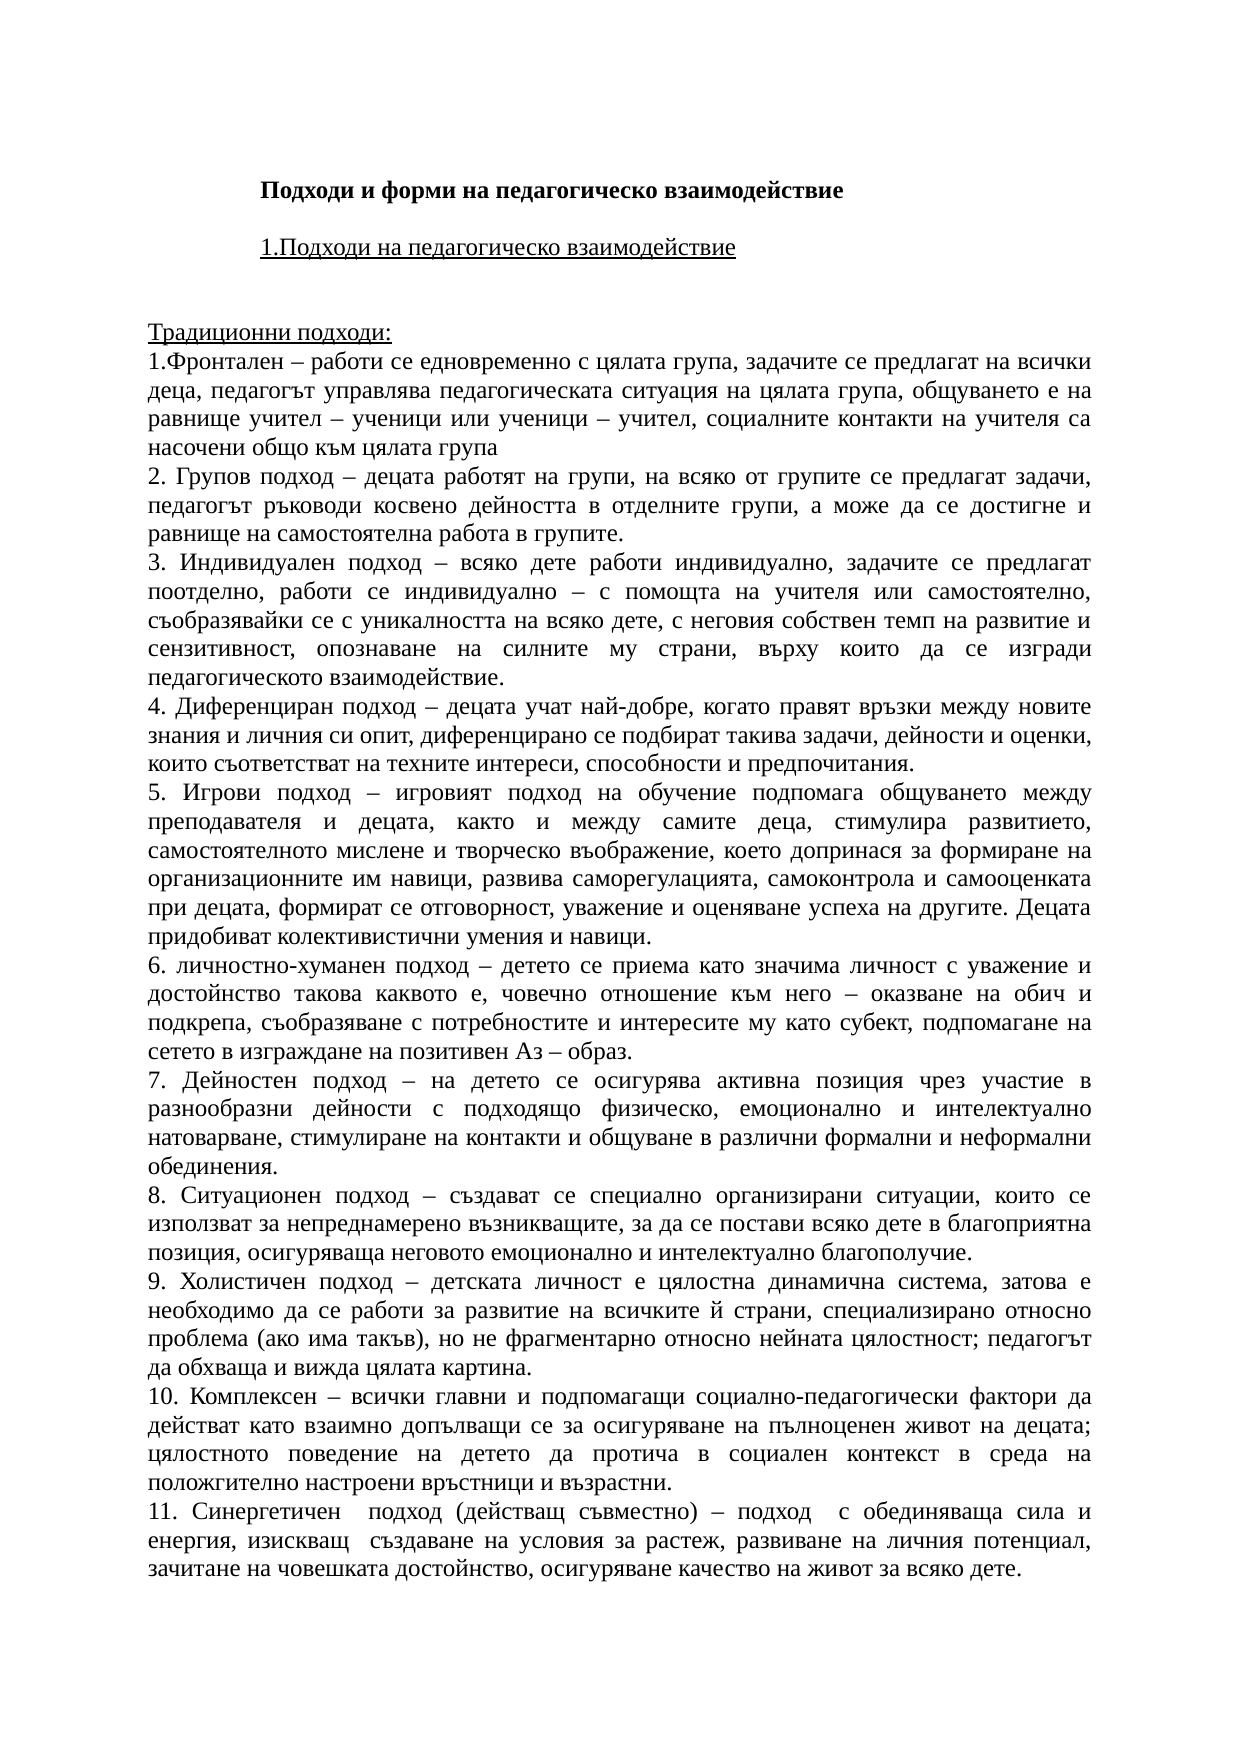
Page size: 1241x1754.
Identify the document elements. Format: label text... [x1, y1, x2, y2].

text 3. Индивидуален подход – всяко дете работи индивидуално, задачите се предлагат поотделно, работи се индивидуално – с помощта на учителя или самостоятелно, съобразявайки се с уникалността на всяко дете, с неговия собствен темп на развитие и сензитивност, опознаване на силните му страни, върху които да се изгради педагогическото взаимодействие. [148, 547, 1093, 691]
text 4. Диференциран подход – децата учат най-добре, когато правят връзки между новите знания и личния си опит, диференцирано се подбират такива задачи, дейности и оценки, които съответстват на техните интереси, способности и предпочитания. [148, 691, 1093, 777]
text 9. Холистичен подход – детската личност е цялостна динамична система, затова е необходимо да се работи за развитие на всичките й страни, специализирано относно проблема (ако има такъв), но не фрагментарно относно нейната цялостност; педагогът да обхваща и вижда цялата картина. [148, 1266, 1093, 1381]
text 1.Фронтален – работи се едновременно с цялата група, задачите се предлагат на всички деца, педагогът управлява педагогическата ситуация на цялата група, общуването е на равнище учител – ученици или ученици – учител, социалните контакти на учителя са насочени общо към цялата група [148, 346, 1093, 461]
text 10. Комплексен – всички главни и подпомагащи социално-педагогически фактори да действат като взаимно допълващи се за осигуряване на пълноценен живот на децата; цялостното поведение на детето да протича в социален контекст в среда на положгително настроени връстници и възрастни. [148, 1381, 1093, 1496]
text 7. Дейностен подход – на детето се осигурява активна позиция чрез участие в разнообразни дейности с подходящо физическо, емоционално и интелектуално натоварване, стимулиране на контакти и общуване в различни формални и неформални обединения. [148, 1065, 1093, 1180]
text 1.Подходи на педагогическо взаимодействие [260, 232, 1093, 261]
text Подходи и форми на педагогическо взаимодействие [260, 176, 1093, 204]
text 5. Игрови подход – игровият подход на обучение подпомага общуването между преподавателя и децата, както и между самите деца, стимулира развитието, самостоятелното мислене и творческо въображение, което допринася за формиране на организационните им навици, развива саморегулацията, самоконтрола и самооценката при децата, формират се отговорност, уважение и оценяване успеха на другите. Децата придобиват колективистични умения и навици. [148, 777, 1093, 950]
text 11. Синергетичен подход (действащ съвместно) – подход с обединяваща сила и енергия, изискващ създаване на условия за растеж, развиване на личния потенциал, зачитане на човешката достойнство, осигуряване качество на живот за всяко дете. [148, 1496, 1093, 1582]
text 8. Ситуационен подход – създават се специално организирани ситуации, които се използват за непреднамерено възникващите, за да се постави всяко дете в благоприятна позиция, осигуряваща неговото емоционално и интелектуално благополучие. [148, 1180, 1093, 1266]
text 2. Групов подход – децата работят на групи, на всяко от групите се предлагат задачи, педагогът ръководи косвено дейността в отделните групи, а може да се достигне и равнище на самостоятелна работа в групите. [148, 461, 1093, 547]
text 6. личностно-хуманен подход – детето се приема като значима личност с уважение и достойнство такова каквото е, човечно отношение към него – оказване на обич и подкрепа, съобразяване с потребностите и интересите му като субект, подпомагане на сетето в изграждане на позитивен Аз – образ. [148, 950, 1093, 1065]
text Традиционни подходи: [148, 317, 1093, 346]
